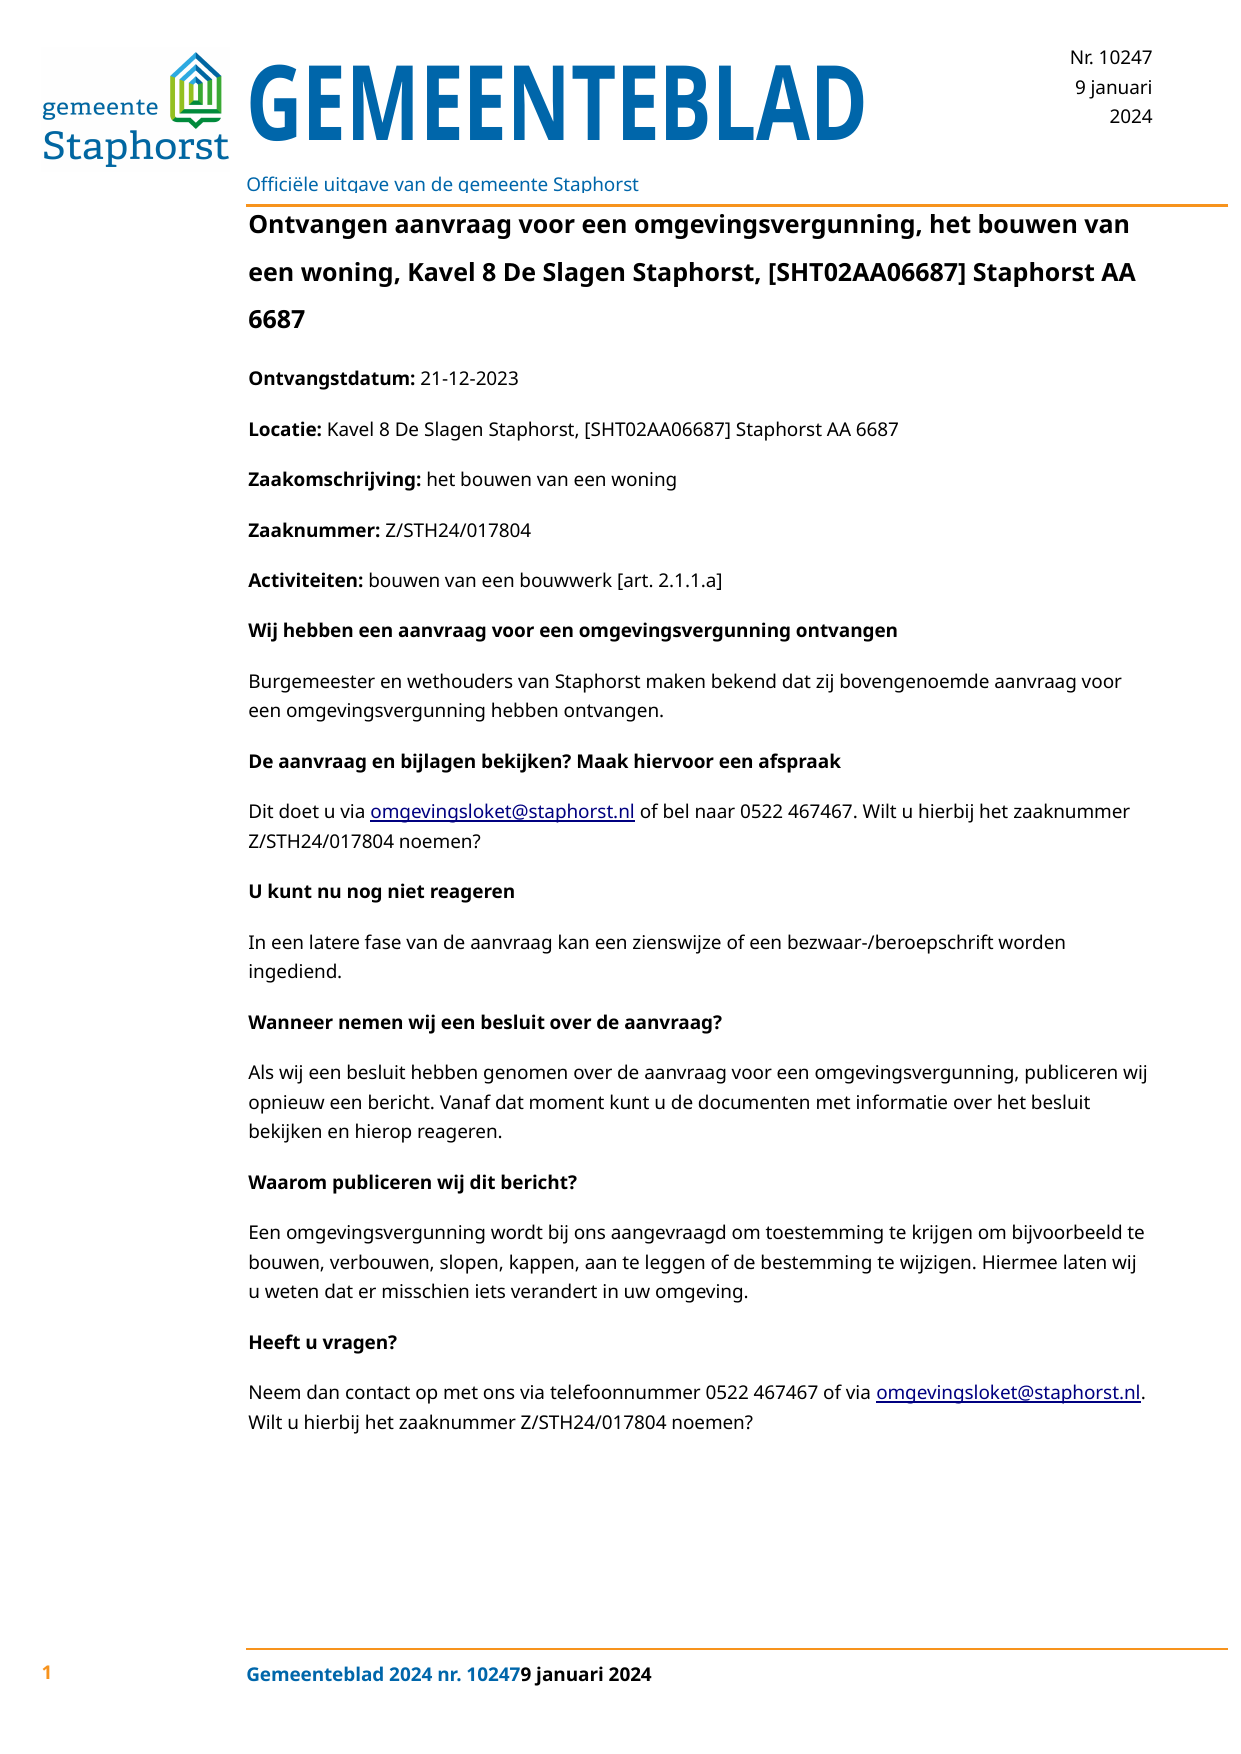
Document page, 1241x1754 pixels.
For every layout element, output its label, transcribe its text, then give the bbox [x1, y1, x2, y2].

picture [41, 47, 231, 172]
text In een latere fase van de aanvraag kan een zienswijze of een bezwaar-/beroepschrift worden ingediend. [248, 929, 1152, 984]
text Als wij een besluit hebben genomen over de aanvraag voor een omgevingsvergunning, publiceren wij opnieuw een bericht. Vanaf dat moment kunt u de documenten met informatie over het besluit bekijken en hierop reageren. [248, 1059, 1152, 1144]
text Zaakomschrijving: het bouwen van een woning [248, 466, 1152, 492]
text Heeft u vragen? [248, 1329, 1152, 1354]
text Wanneer nemen wij een besluit over de aanvraag? [248, 1009, 1152, 1034]
text Wij hebben een aanvraag voor een omgevingsvergunning ontvangen [248, 618, 1152, 643]
text Zaaknummer: Z/STH24/017804 [248, 517, 1152, 542]
text Ontvangstdatum: 21-12-2023 [248, 366, 1152, 391]
text Neem dan contact op met ons via telefoonnummer 0522 467467 of via omgevingsloket@staphorst.nl. Wilt u hierbij het zaaknummer Z/STH24/017804 noemen? [248, 1379, 1152, 1434]
text Ontvangen aanvraag voor een omgevingsvergunning, het bouwen van een woning, Kavel 8 De Slagen Staphorst, [SHT02AA06687] Staphorst AA 6687 [248, 207, 1152, 336]
text Activiteiten: bouwen van een bouwwerk [art. 2.1.1.a] [248, 567, 1152, 593]
text Een omgevingsvergunning wordt bij ons aangevraagd om toestemming te krijgen om bijvoorbeeld te bouwen, verbouwen, slopen, kappen, aan te leggen of de bestemming te wijzigen. Hiermee laten wij u weten dat er misschien iets verandert in uw omgeving. [248, 1219, 1152, 1304]
text Dit doet u via omgevingsloket@staphorst.nl of bel naar 0522 467467. Wilt u hierbij het zaaknummer Z/STH24/017804 noemen? [248, 798, 1152, 854]
text Waarom publiceren wij dit bericht? [248, 1169, 1152, 1194]
text U kunt nu nog niet reageren [248, 878, 1152, 904]
text Burgemeester en wethouders van Staphorst maken bekend dat zij bovengenoemde aanvraag voor een omgevingsvergunning hebben ontvangen. [248, 668, 1152, 723]
text Locatie: Kavel 8 De Slagen Staphorst, [SHT02AA06687] Staphorst AA 6687 [248, 416, 1152, 442]
text De aanvraag en bijlagen bekijken? Maak hiervoor een afspraak [248, 748, 1152, 774]
